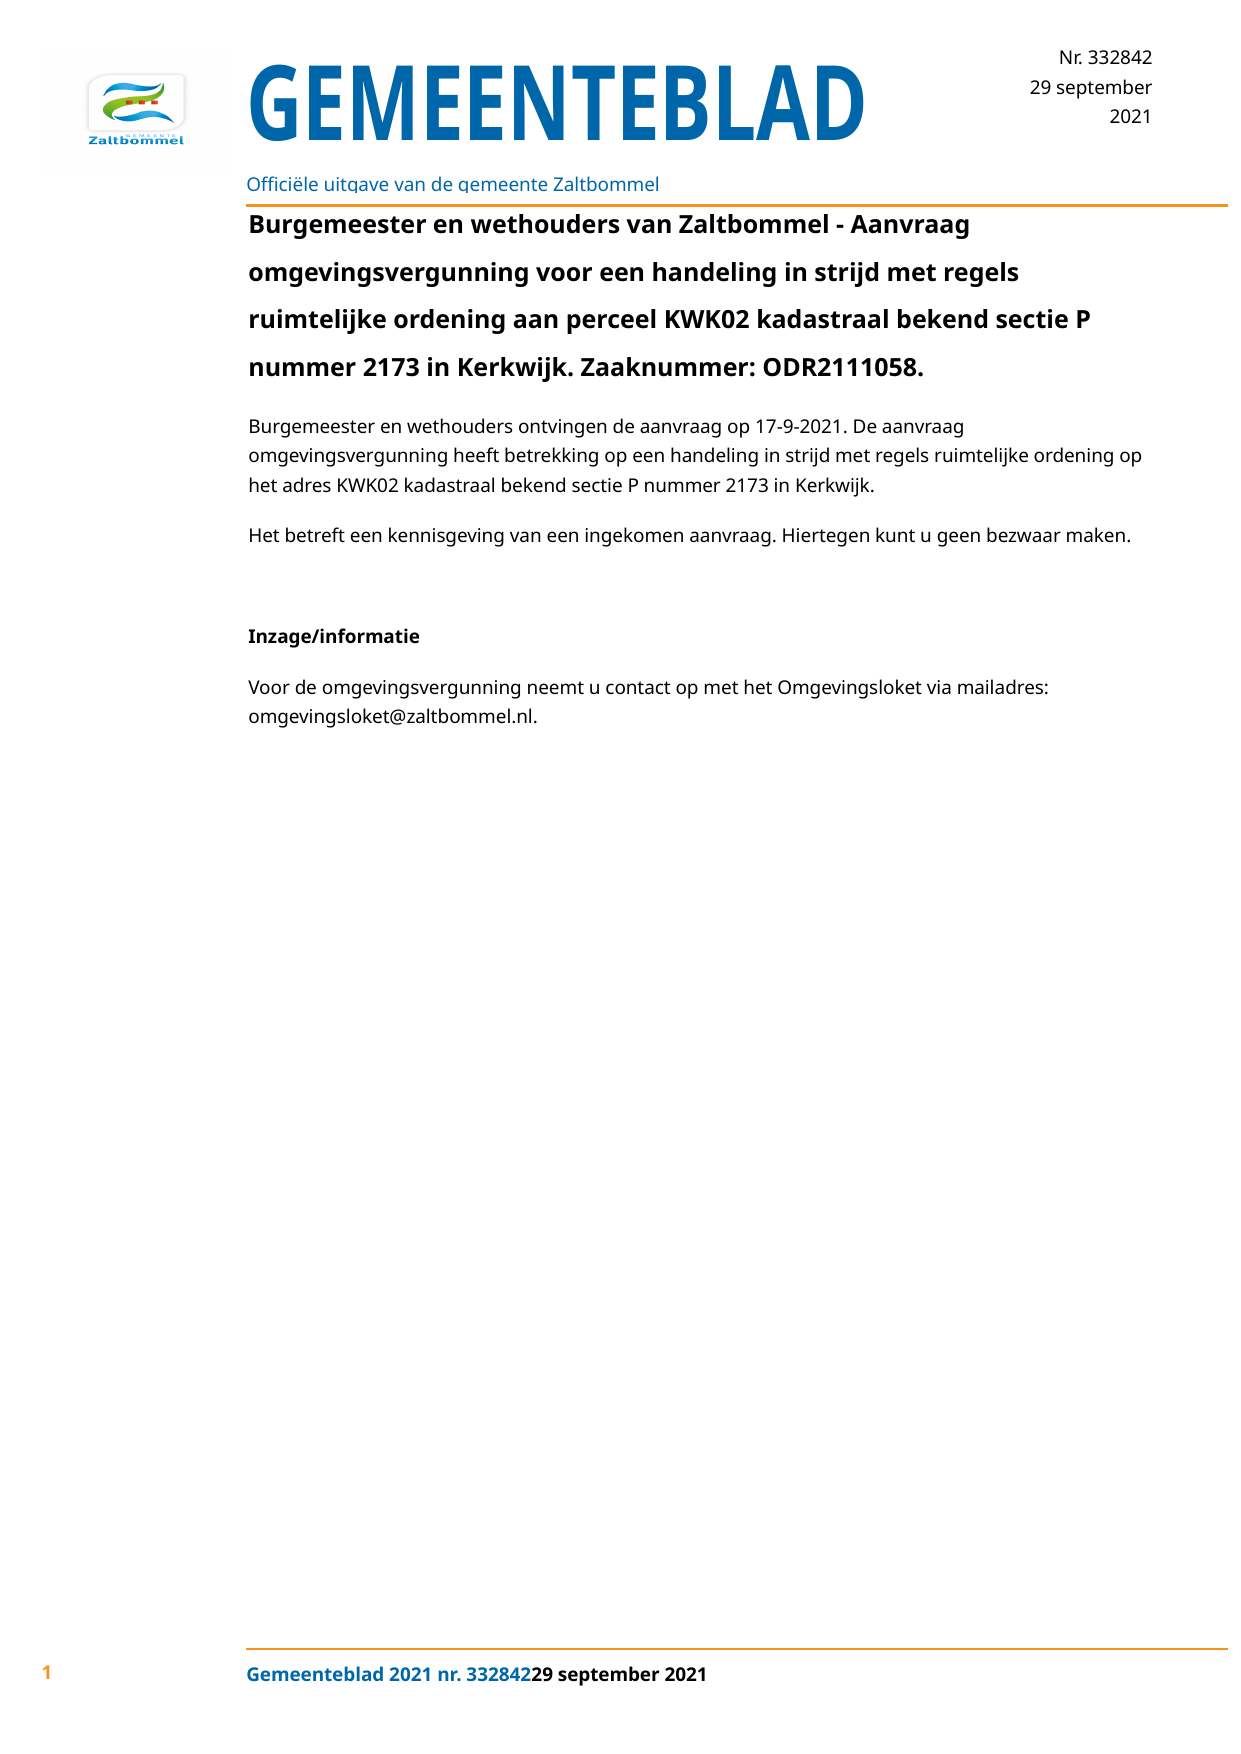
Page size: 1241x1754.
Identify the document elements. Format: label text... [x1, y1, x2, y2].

text Burgemeester en wethouders ontvingen de aanvraag op 17-9-2021. De aanvraag omgevingsvergunning heeft betrekking op een handeling in strijd met regels ruimtelijke ordening op het adres KWK02 kadastraal bekend sectie P nummer 2173 in Kerkwijk. [248, 413, 1152, 498]
text Voor de omgevingsvergunning neemt u contact op met het Omgevingsloket via mailadres: omgevingsloket@zaltbommel.nl. [248, 674, 1152, 729]
text Burgemeester en wethouders van Zaltbommel - Aanvraag omgevingsvergunning voor een handeling in strijd met regels ruimtelijke ordening aan perceel KWK02 kadastraal bekend sectie P nummer 2173 in Kerkwijk. Zaaknummer: ODR2111058. [248, 207, 1152, 384]
text Inzage/informatie [248, 623, 1152, 649]
text Het betreft een kennisgeving van een ingekomen aanvraag. Hiertegen kunt u geen bezwaar maken. [248, 523, 1152, 548]
picture [41, 47, 231, 172]
